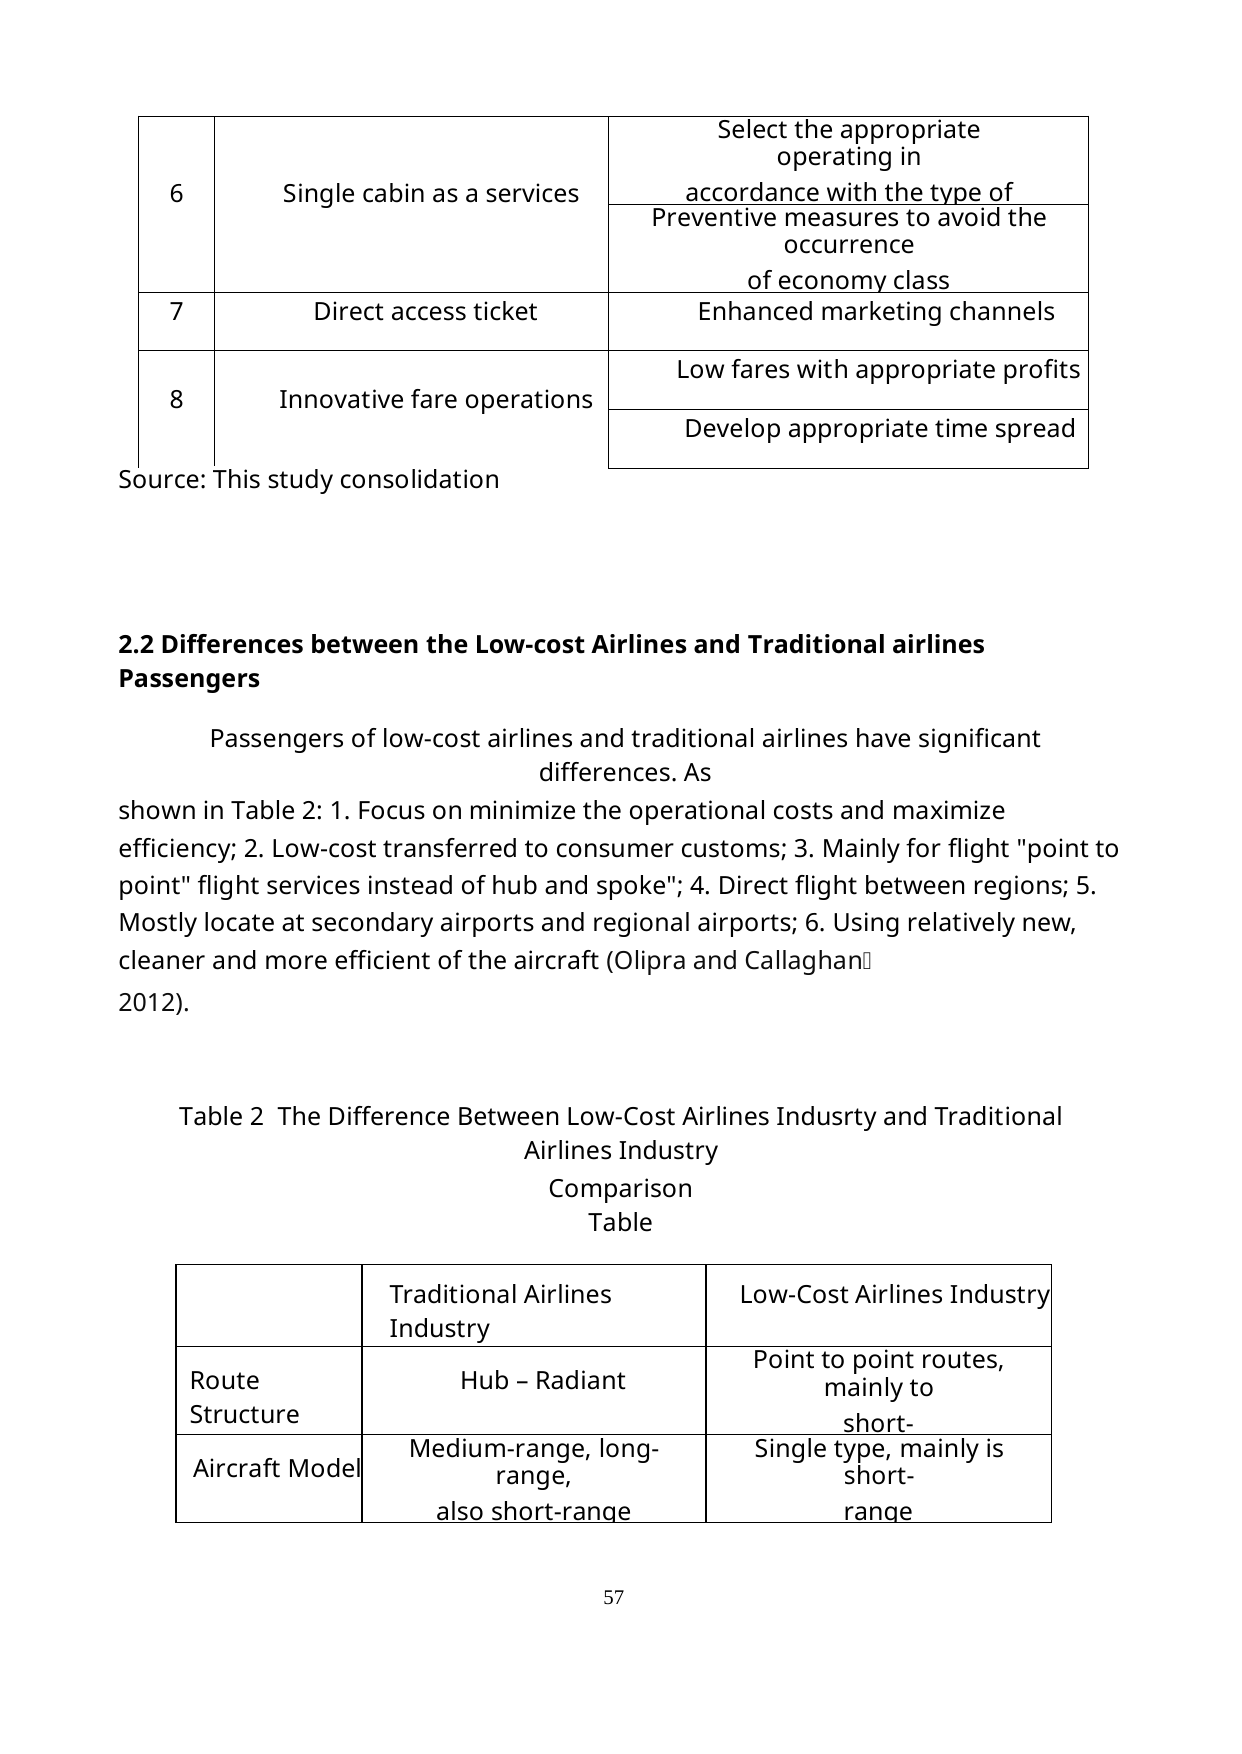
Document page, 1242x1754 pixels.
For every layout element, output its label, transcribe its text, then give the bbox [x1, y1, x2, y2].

table_header Traditional Airlines Industry [363, 1265, 705, 1346]
table_header Low-Cost Airlines Industry [707, 1265, 1051, 1346]
table_cell Point to point routes, mainly to short-range [707, 1347, 1051, 1434]
table_cell Aircraft Model [177, 1435, 361, 1522]
table_cell Hub – Radiant [363, 1347, 705, 1434]
table_cell Enhanced marketing channels [609, 293, 1088, 350]
text 2012). [118, 985, 1131, 1019]
table_cell 7 [139, 293, 214, 350]
text Table 2 The Difference Between Low-Cost Airlines Indusrty and Traditional Airlines Industry [139, 1098, 1102, 1167]
table_cell Route Structure [177, 1347, 361, 1434]
text shown in Table 2: 1. Focus on minimize the operational costs and maximize efficiency; 2. Low-cost transferred to consumer customs; 3. Mainly for flight "point to point" flight services instead of hub and spoke"; 4. Direct flight between regions; 5. Mostly locate at secondary airports and regional airports; 6. Using relatively new, cleaner and more efficient of the aircraft (Olipra and Callaghan， [118, 793, 1124, 976]
table_cell 8 [139, 351, 214, 468]
table_cell Single type, mainly is short- range aircraft [707, 1435, 1051, 1522]
table_cell Direct access ticket [215, 293, 608, 350]
table_cell Low fares with appropriate profits [609, 351, 1088, 409]
text Comparison Table [523, 1170, 718, 1238]
table_header Select the appropriate operating in accordance with the type of cabin plan [609, 117, 1088, 203]
table_cell Medium-range, long-range, also short-range aircraft [363, 1435, 705, 1522]
table_cell Preventive measures to avoid the occurrence of economy class syndrome [609, 205, 1088, 292]
table_header [177, 1265, 361, 1346]
table_header Single cabin as a services [215, 117, 608, 292]
table_cell Innovative fare operations [214, 351, 608, 468]
text 2.2 Differences between the Low-cost Airlines and Traditional airlines Passengers [118, 627, 1131, 695]
text Source: This study consolidation [118, 469, 1131, 494]
table_header 6 [139, 117, 214, 292]
text Passengers of low-cost airlines and traditional airlines have significant differences. As [189, 720, 1061, 788]
table_cell Develop appropriate time spread [609, 410, 1088, 468]
